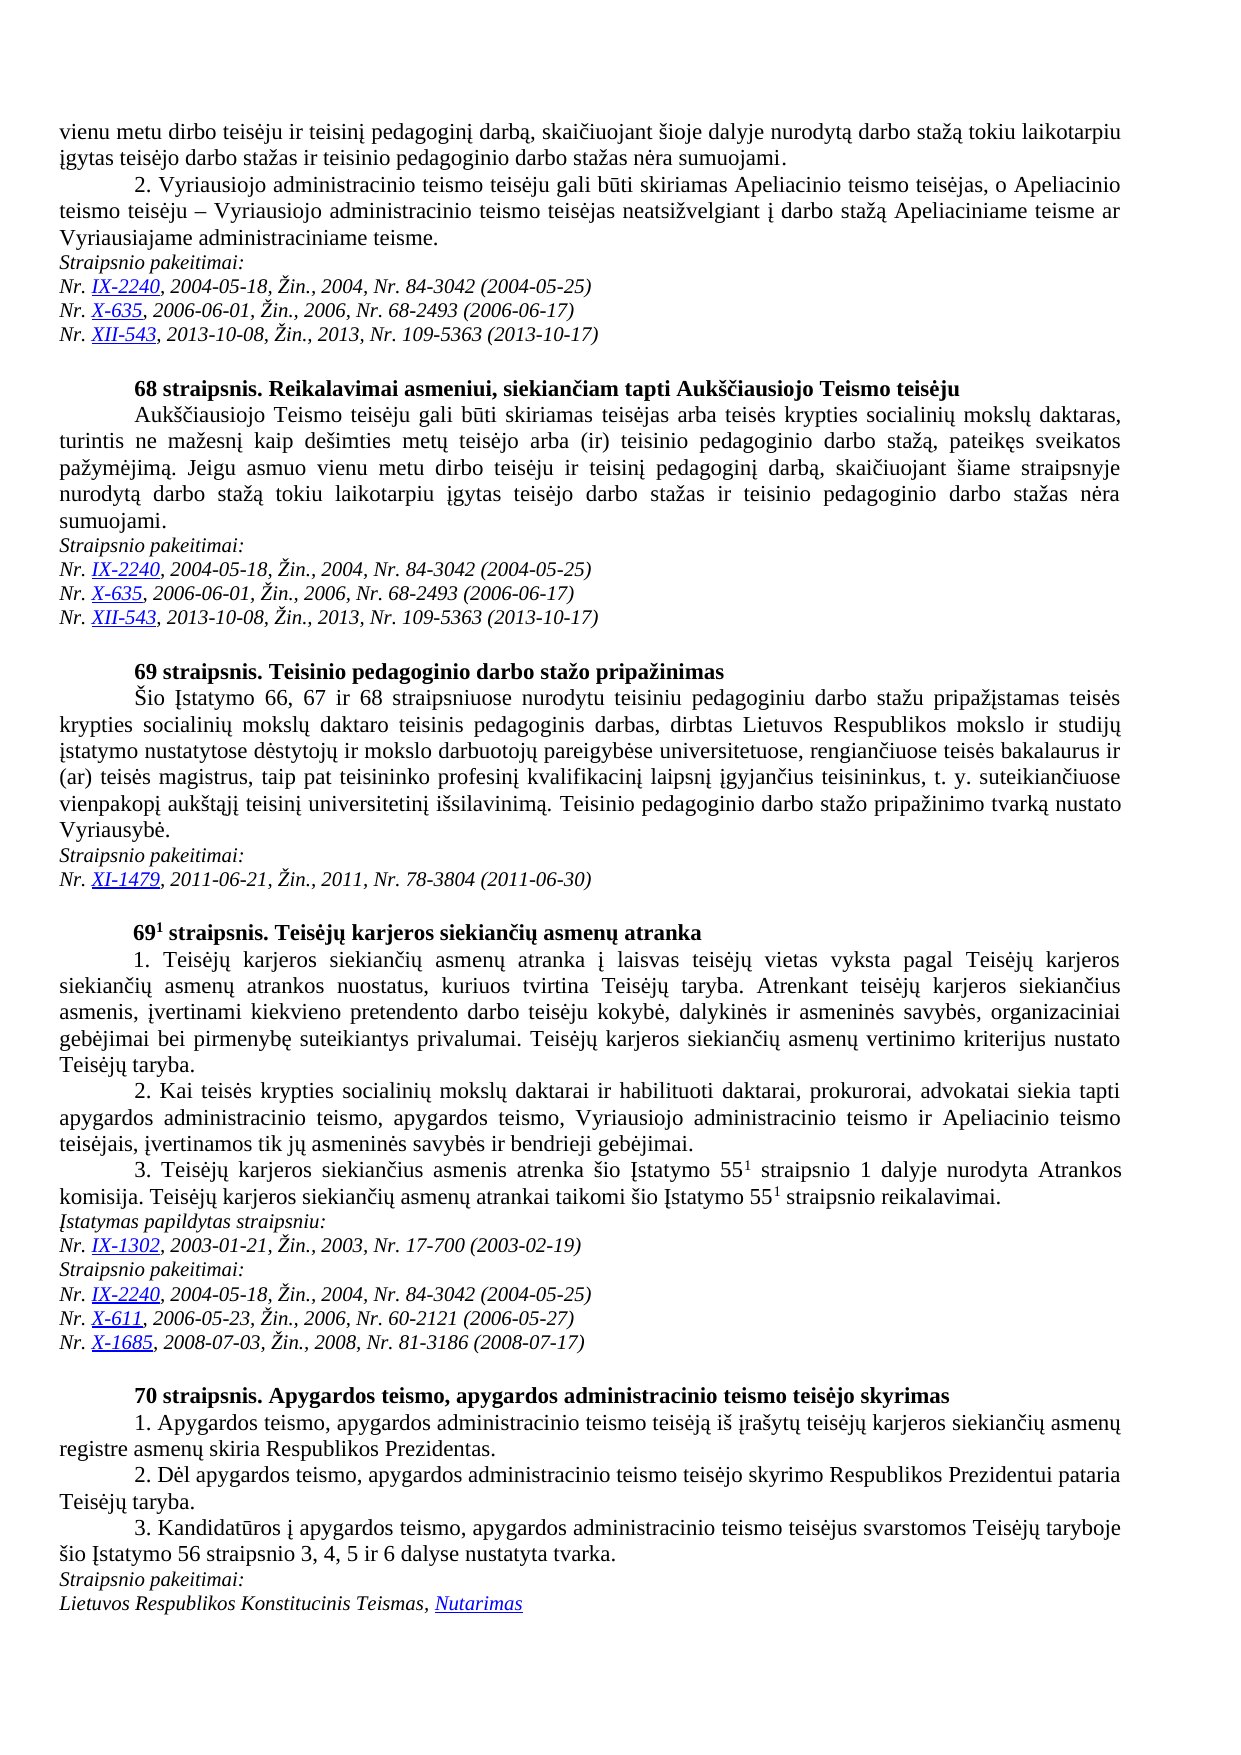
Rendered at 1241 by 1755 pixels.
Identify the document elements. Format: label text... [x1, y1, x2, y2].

text Šio Įstatymo 66, 67 ir 68 straipsniuose nurodytu teisiniu pedagoginiu darbo stažu pripažįstamas teisės krypties socialinių mokslų daktaro teisinis pedagoginis darbas, dirbtas Lietuvos Respublikos mokslo ir studijų įstatymo nustatytose dėstytojų ir mokslo darbuotojų pareigybėse universitetuose, rengiančiuose teisės bakalaurus ir (ar) teisės magistrus, taip pat teisininko profesinį kvalifikacinį laipsnį įgyjančius teisininkus, t. y. suteikiančiuose vienpakopį aukštąjį teisinį universitetinį išsilavinimą. Teisinio pedagoginio darbo stažo pripažinimo tvarką nustato Vyriausybė. [59, 684, 1122, 842]
text 1. Apygardos teismo, apygardos administracinio teismo teisėją iš įrašytų teisėjų karjeros siekiančių asmenų registre asmenų skiria Respublikos Prezidentas. [59, 1409, 1122, 1461]
text 3. Kandidatūros į apygardos teismo, apygardos administracinio teismo teisėjus svarstomos Teisėjų taryboje šio Įstatymo 56 straipsnio 3, 4, 5 ir 6 dalyse nustatyta tvarka. [59, 1514, 1122, 1567]
text Nr. XI-1479, 2011-06-21, Žin., 2011, Nr. 78-3804 (2011-06-30) [59, 867, 1122, 891]
text Aukščiausiojo Teismo teisėju gali būti skiriamas teisėjas arba teisės krypties socialinių mokslų daktaras, turintis ne mažesnį kaip dešimties metų teisėjo arba (ir) teisinio pedagoginio darbo stažą, pateikęs sveikatos pažymėjimą. Jeigu asmuo vienu metu dirbo teisėju ir teisinį pedagoginį darbą, skaičiuojant šiame straipsnyje nurodytą darbo stažą tokiu laikotarpiu įgytas teisėjo darbo stažas ir teisinio pedagoginio darbo stažas nėra sumuojami. [59, 401, 1122, 533]
text 691 straipsnis. Teisėjų karjeros siekiančių asmenų atranka [59, 919, 1122, 946]
text vienu metu dirbo teisėju ir teisinį pedagoginį darbą, skaičiuojant šioje dalyje nurodytą darbo stažą tokiu laikotarpiu įgytas teisėjo darbo stažas ir teisinio pedagoginio darbo stažas nėra sumuojami. [59, 118, 1122, 171]
text Straipsnio pakeitimai: [59, 250, 1122, 274]
text Nr. XII-543, 2013-10-08, Žin., 2013, Nr. 109-5363 (2013-10-17) [59, 322, 1122, 346]
text Nr. IX-1302, 2003-01-21, Žin., 2003, Nr. 17-700 (2003-02-19) [59, 1233, 1122, 1257]
text 1. Teisėjų karjeros siekiančių asmenų atranka į laisvas teisėjų vietas vyksta pagal Teisėjų karjeros siekiančių asmenų atrankos nuostatus, kuriuos tvirtina Teisėjų taryba. Atrenkant teisėjų karjeros siekiančius asmenis, įvertinami kiekvieno pretendento darbo teisėju kokybė, dalykinės ir asmeninės savybės, organizaciniai gebėjimai bei pirmenybę suteikiantys privalumai. Teisėjų karjeros siekiančių asmenų vertinimo kriterijus nustato Teisėjų taryba. [59, 946, 1122, 1077]
text 69 straipsnis. Teisinio pedagoginio darbo stažo pripažinimas [59, 658, 1122, 684]
text Nr. X-635, 2006-06-01, Žin., 2006, Nr. 68-2493 (2006-06-17) [59, 298, 1122, 322]
text Nr. IX-2240, 2004-05-18, Žin., 2004, Nr. 84-3042 (2004-05-25) [59, 1281, 1122, 1306]
text Straipsnio pakeitimai: [59, 842, 1122, 867]
text Nr. X-1685, 2008-07-03, Žin., 2008, Nr. 81-3186 (2008-07-17) [59, 1329, 1122, 1354]
text Įstatymas papildytas straipsniu: [59, 1209, 1122, 1233]
text Lietuvos Respublikos Konstitucinis Teismas, Nutarimas [59, 1591, 1122, 1615]
text 68 straipsnis. Reikalavimai asmeniui, siekiančiam tapti Aukščiausiojo Teismo teisėju [134, 375, 1122, 401]
text Nr. XII-543, 2013-10-08, Žin., 2013, Nr. 109-5363 (2013-10-17) [59, 605, 1122, 629]
text Straipsnio pakeitimai: [59, 1567, 1122, 1591]
text Straipsnio pakeitimai: [59, 1257, 1122, 1281]
text Nr. IX-2240, 2004-05-18, Žin., 2004, Nr. 84-3042 (2004-05-25) [59, 557, 1122, 581]
text Straipsnio pakeitimai: [59, 533, 1122, 557]
text 2. Vyriausiojo administracinio teismo teisėju gali būti skiriamas Apeliacinio teismo teisėjas, o Apeliacinio teismo teisėju – Vyriausiojo administracinio teismo teisėjas neatsižvelgiant į darbo stažą Apeliaciniame teisme ar Vyriausiajame administraciniame teisme. [59, 171, 1122, 250]
text 3. Teisėjų karjeros siekiančius asmenis atrenka šio Įstatymo 551 straipsnio 1 dalyje nurodyta Atrankos komisija. Teisėjų karjeros siekiančių asmenų atrankai taikomi šio Įstatymo 551 straipsnio reikalavimai. [59, 1157, 1122, 1209]
text Nr. X-635, 2006-06-01, Žin., 2006, Nr. 68-2493 (2006-06-17) [59, 581, 1122, 605]
text Nr. IX-2240, 2004-05-18, Žin., 2004, Nr. 84-3042 (2004-05-25) [59, 274, 1122, 298]
text 2. Kai teisės krypties socialinių mokslų daktarai ir habilituoti daktarai, prokurorai, advokatai siekia tapti apygardos administracinio teismo, apygardos teismo, Vyriausiojo administracinio teismo ir Apeliacinio teismo teisėjais, įvertinamos tik jų asmeninės savybės ir bendrieji gebėjimai. [59, 1077, 1122, 1157]
text 2. Dėl apygardos teismo, apygardos administracinio teismo teisėjo skyrimo Respublikos Prezidentui pataria Teisėjų taryba. [59, 1461, 1122, 1514]
text Nr. X-611, 2006-05-23, Žin., 2006, Nr. 60-2121 (2006-05-27) [59, 1306, 1122, 1329]
text 70 straipsnis. Apygardos teismo, apygardos administracinio teismo teisėjo skyrimas [134, 1382, 1122, 1409]
